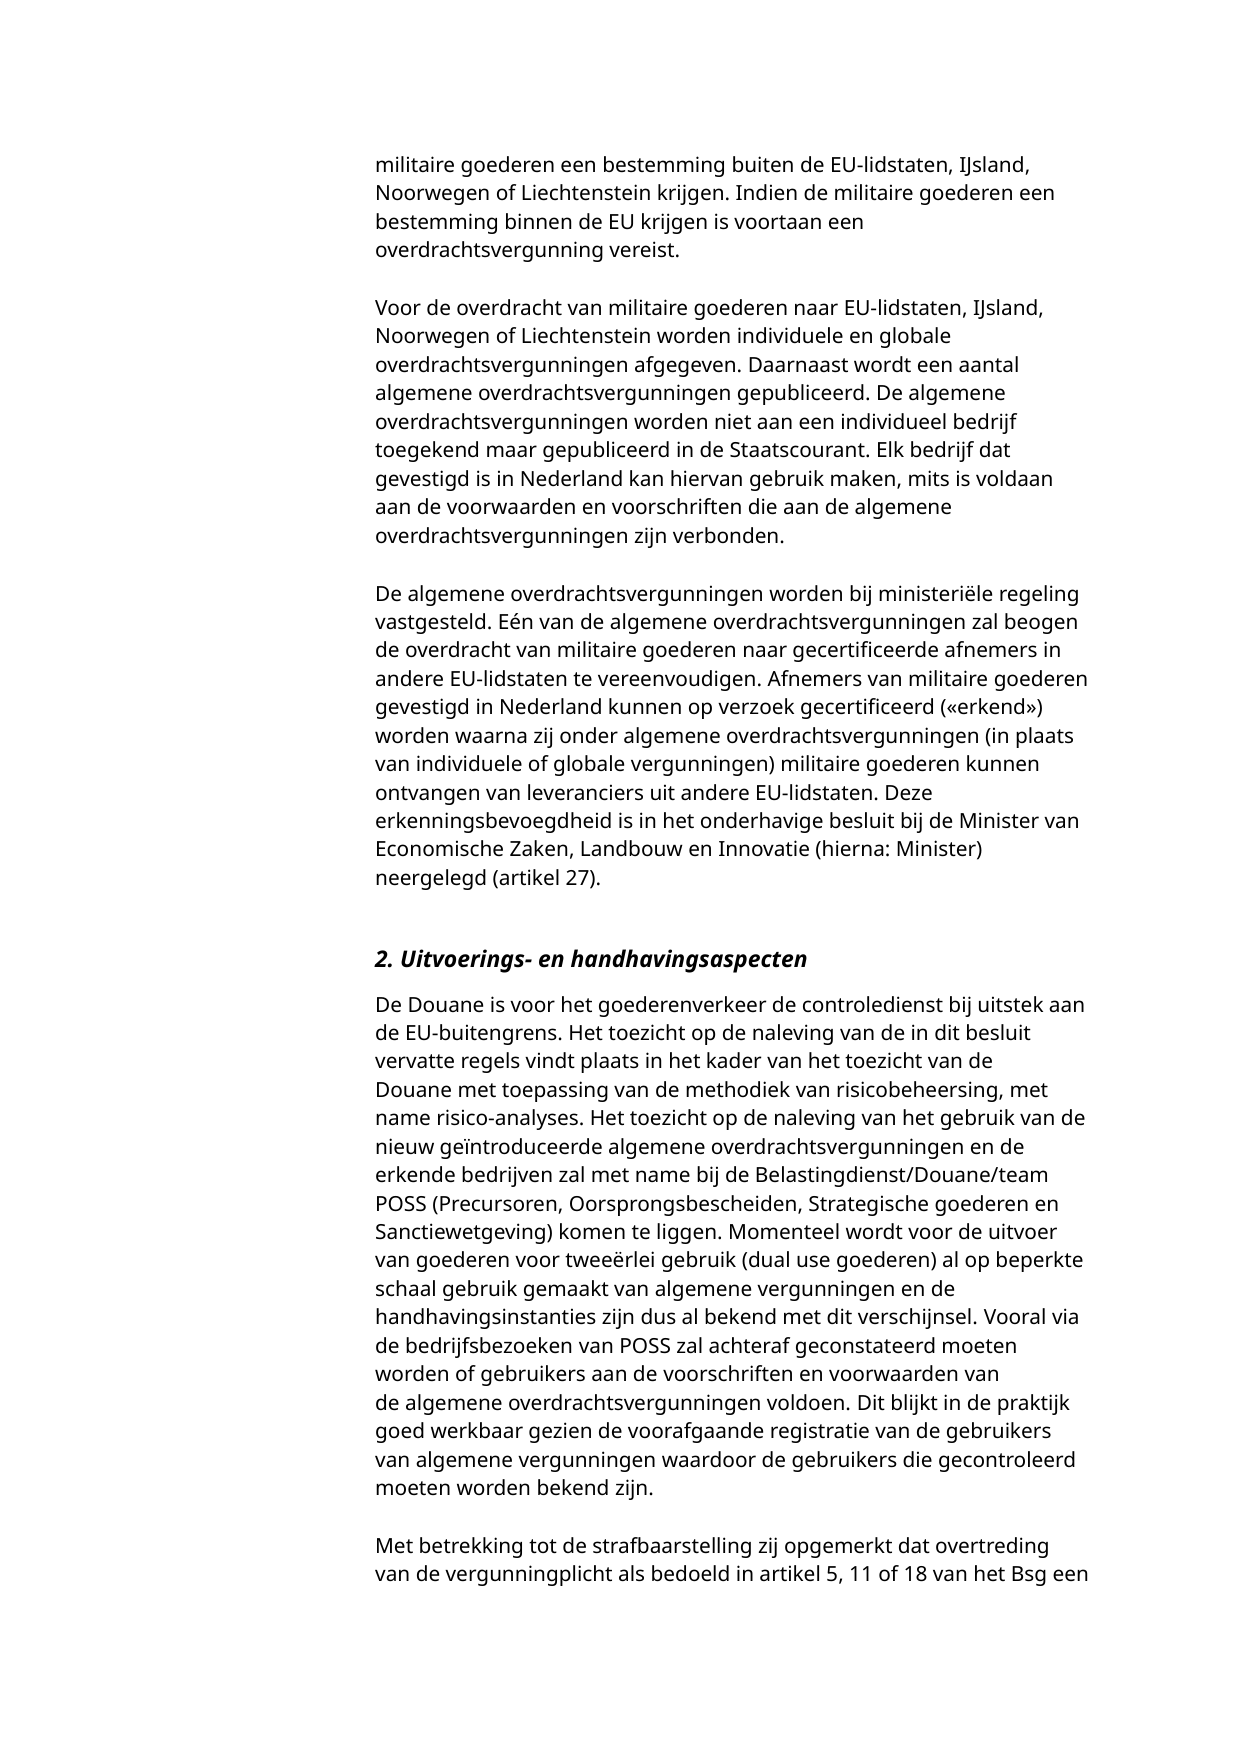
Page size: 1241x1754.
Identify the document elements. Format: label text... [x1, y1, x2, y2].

subtitle 2. Uitvoerings- en handhavingsaspecten [375, 943, 1090, 975]
text Met betrekking tot de strafbaarstelling zij opgemerkt dat overtreding van de vergunningplicht als bedoeld in artikel 5, 11 of 18 van het Bsg een [375, 1531, 1090, 1588]
text militaire goederen een bestemming buiten de EU-lidstaten, IJsland, Noorwegen of Liechtenstein krijgen. Indien de militaire goederen een bestemming binnen de EU krijgen is voortaan een overdrachtsvergunning vereist. [375, 150, 1090, 264]
text De algemene overdrachtsvergunningen worden bij ministeriële regeling vastgesteld. Eén van de algemene overdrachtsvergunningen zal beogen de overdracht van militaire goederen naar gecertificeerde afnemers in andere EU-lidstaten te vereenvoudigen. Afnemers van militaire goederen gevestigd in Nederland kunnen op verzoek gecertificeerd («erkend») worden waarna zij onder algemene overdrachtsvergunningen (in plaats van individuele of globale vergunningen) militaire goederen kunnen ontvangen van leveranciers uit andere EU-lidstaten. Deze erkenningsbevoegdheid is in het onderhavige besluit bij de Minister van Economische Zaken, Landbouw en Innovatie (hierna: Minister) neergelegd (artikel 27). [375, 579, 1090, 891]
text Voor de overdracht van militaire goederen naar EU-lidstaten, IJsland, Noorwegen of Liechtenstein worden individuele en globale overdrachtsvergunningen afgegeven. Daarnaast wordt een aantal algemene overdrachtsvergunningen gepubliceerd. De algemene overdrachtsvergunningen worden niet aan een individueel bedrijf toegekend maar gepubliceerd in de Staatscourant. Elk bedrijf dat gevestigd is in Nederland kan hiervan gebruik maken, mits is voldaan aan de voorwaarden en voorschriften die aan de algemene overdrachtsvergunningen zijn verbonden. [375, 293, 1090, 549]
text De Douane is voor het goederenverkeer de controledienst bij uitstek aan de EU-buitengrens. Het toezicht op de naleving van de in dit besluit vervatte regels vindt plaats in het kader van het toezicht van de Douane met toepassing van de methodiek van risicobeheersing, met name risico-analyses. Het toezicht op de naleving van het gebruik van de nieuw geïntroduceerde algemene overdrachtsvergunningen en de erkende bedrijven zal met name bij de Belastingdienst/Douane/team POSS (Precursoren, Oorsprongsbescheiden, Strategische goederen en Sanctiewetgeving) komen te liggen. Momenteel wordt voor de uitvoer van goederen voor tweeërlei gebruik (dual use goederen) al op beperkte schaal gebruik gemaakt van algemene vergunningen en de handhavingsinstanties zijn dus al bekend met dit verschijnsel. Vooral via de bedrijfsbezoeken van POSS zal achteraf geconstateerd moeten worden of gebruikers aan de voorschriften en voorwaarden van de algemene overdrachtsvergunningen voldoen. Dit blijkt in de praktijk goed werkbaar gezien de voorafgaande registratie van de gebruikers van algemene vergunningen waardoor de gebruikers die gecontroleerd moeten worden bekend zijn. [375, 990, 1090, 1502]
